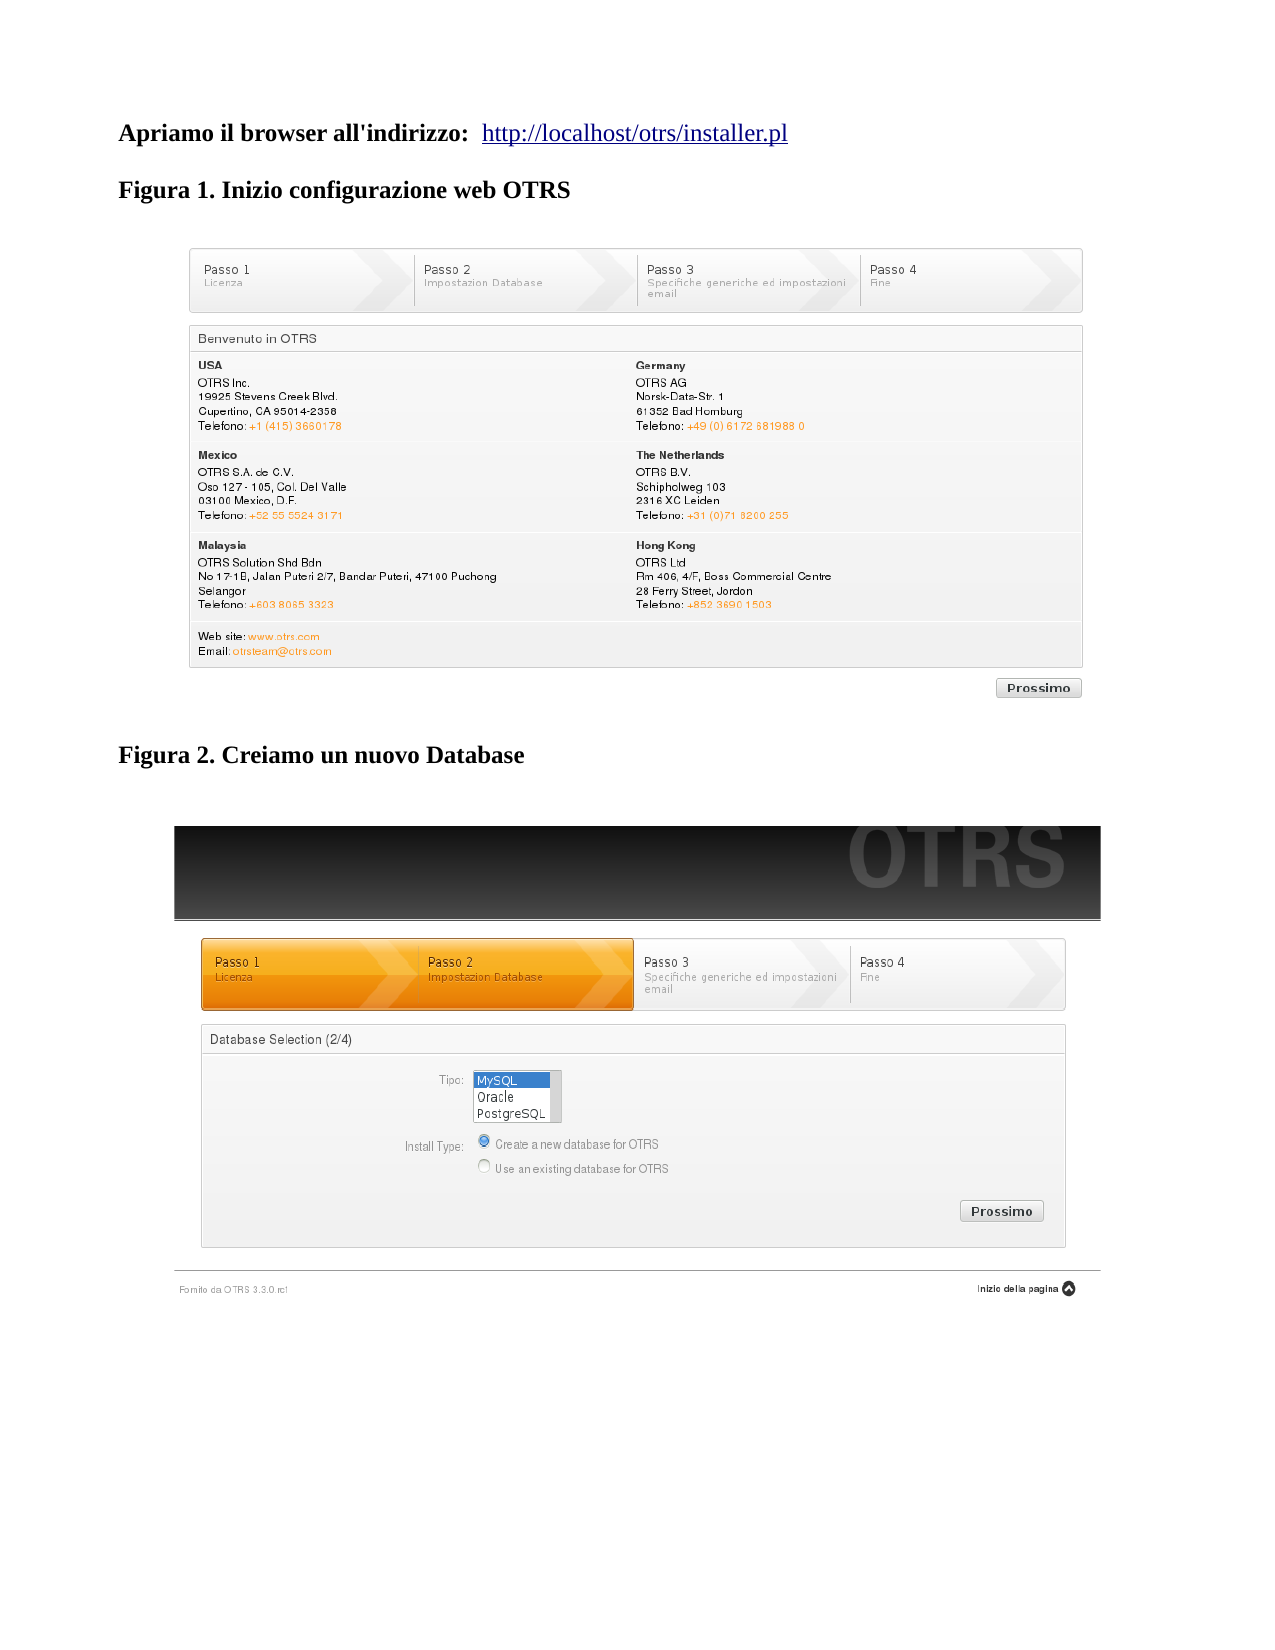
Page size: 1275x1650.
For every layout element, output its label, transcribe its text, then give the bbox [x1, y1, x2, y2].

picture [174, 826, 1101, 1376]
text Figura 1. Inizio configurazione web OTRS [118, 176, 1157, 204]
picture [165, 233, 1110, 712]
text Figura 2. Creiamo un nuovo Database [118, 740, 1157, 769]
text Apriamo il browser all'indirizzo: http://localhost/otrs/installer.pl [118, 118, 1157, 147]
